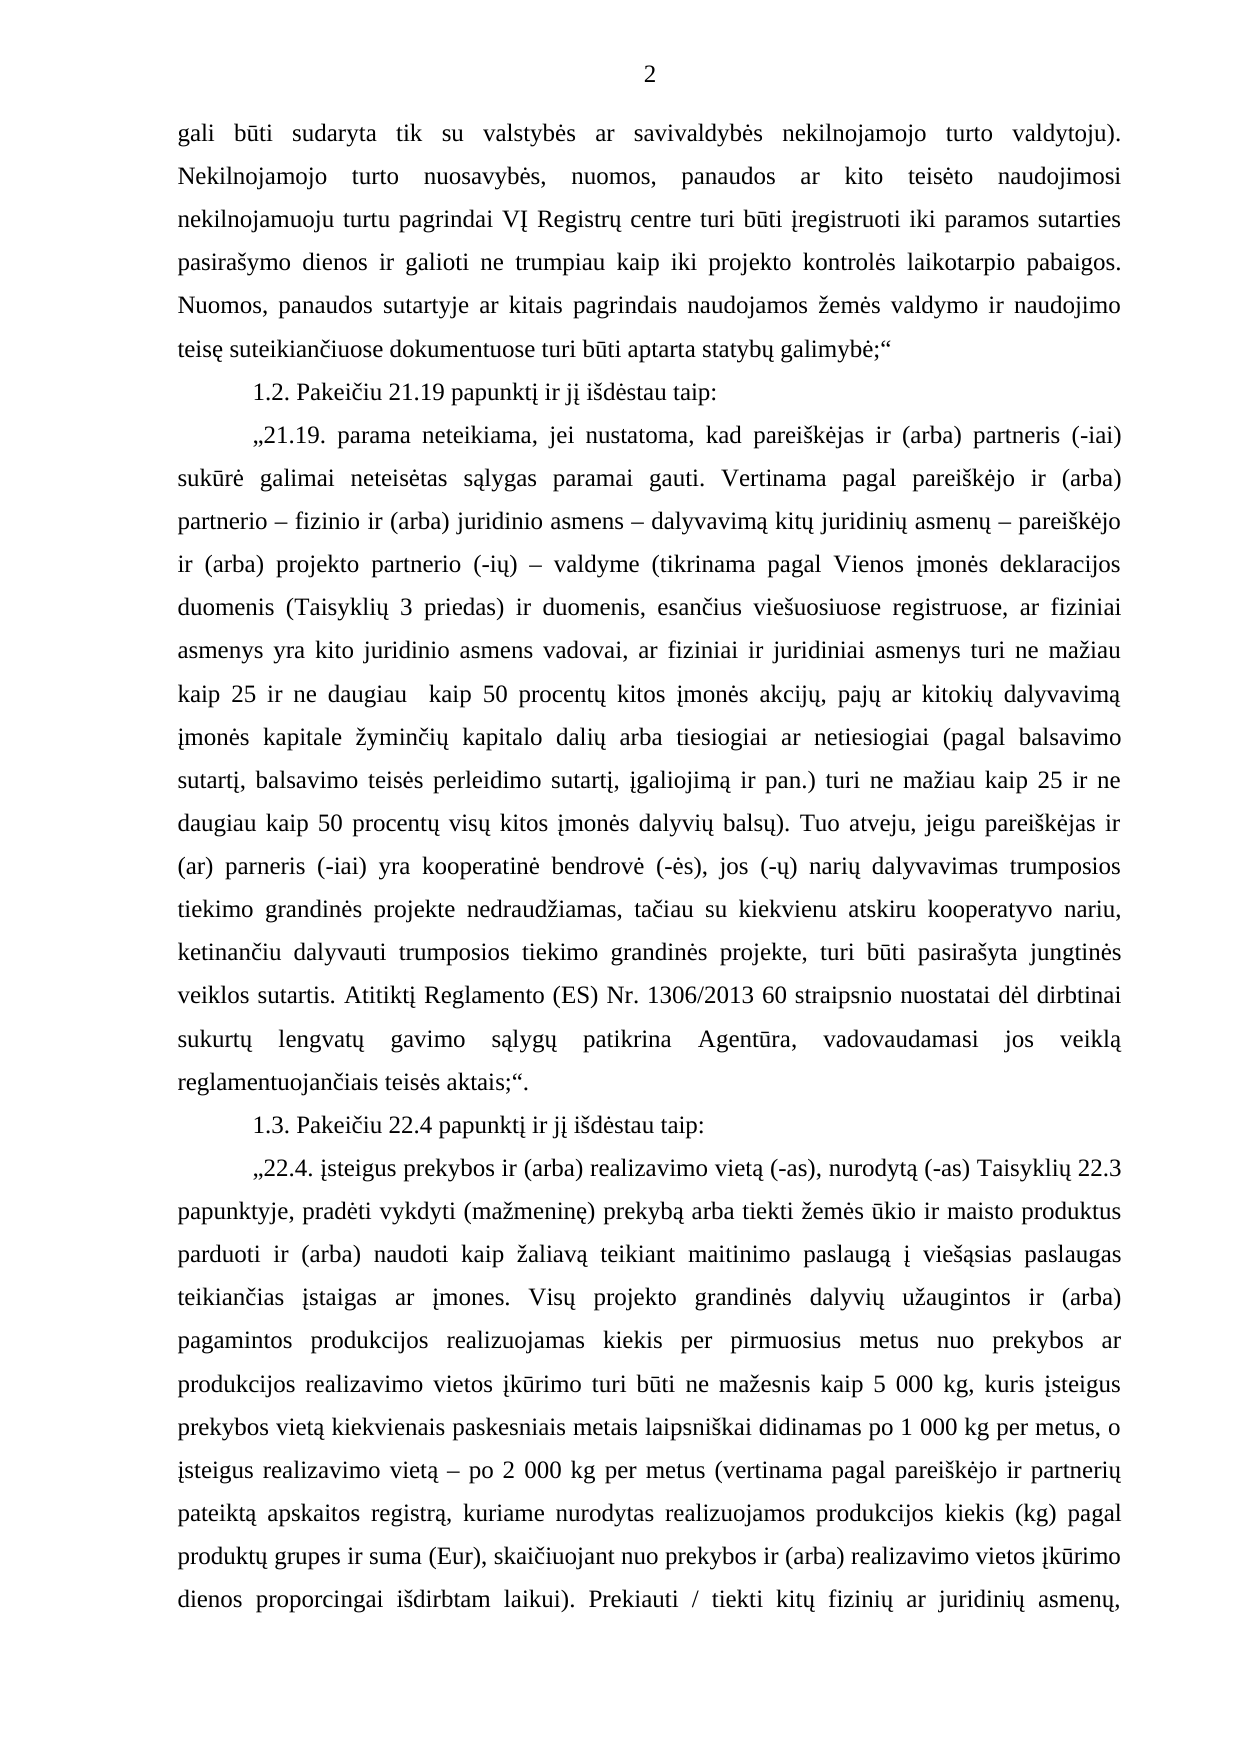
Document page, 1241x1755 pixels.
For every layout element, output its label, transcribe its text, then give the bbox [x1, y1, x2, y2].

text 1.2. Pakeičiu 21.19 papunktį ir jį išdėstau taip: [177, 377, 1122, 406]
text „21.19. parama neteikiama, jei nustatoma, kad pareiškėjas ir (arba) partneris (-iai) sukūrė galimai neteisėtas sąlygas paramai gauti. Vertinama pagal pareiškėjo ir (arba) partnerio – fizinio ir (arba) juridinio asmens – dalyvavimą kitų juridinių asmenų – pareiškėjo ir (arba) projekto partnerio (-ių) – valdyme (tikrinama pagal Vienos įmonės deklaracijos duomenis (Taisyklių 3 priedas) ir duomenis, esančius viešuosiuose registruose, ar fiziniai asmenys yra kito juridinio asmens vadovai, ar fiziniai ir juridiniai asmenys turi ne mažiau kaip 25 ir ne daugiau kaip 50 procentų kitos įmonės akcijų, pajų ar kitokių dalyvavimą įmonės kapitale žyminčių kapitalo dalių arba tiesiogiai ar netiesiogiai (pagal balsavimo sutartį, balsavimo teisės perleidimo sutartį, įgaliojimą ir pan.) turi ne mažiau kaip 25 ir ne daugiau kaip 50 procentų visų kitos įmonės dalyvių balsų). Tuo atveju, jeigu pareiškėjas ir (ar) parneris (-iai) yra kooperatinė bendrovė (-ės), jos (-ų) narių dalyvavimas trumposios tiekimo grandinės projekte nedraudžiamas, tačiau su kiekvienu atskiru kooperatyvo nariu, ketinančiu dalyvauti trumposios tiekimo grandinės projekte, turi būti pasirašyta jungtinės veiklos sutartis. Atitiktį Reglamento (ES) Nr. 1306/2013 60 straipsnio nuostatai dėl dirbtinai sukurtų lengvatų gavimo sąlygų patikrina Agentūra, vadovaudamasi jos veiklą reglamentuojančiais teisės aktais;“. [177, 420, 1122, 1096]
text „22.4. įsteigus prekybos ir (arba) realizavimo vietą (-as), nurodytą (-as) Taisyklių 22.3 papunktyje, pradėti vykdyti (mažmeninę) prekybą arba tiekti žemės ūkio ir maisto produktus parduoti ir (arba) naudoti kaip žaliavą teikiant maitinimo paslaugą į viešąsias paslaugas teikiančias įstaigas ar įmones. Visų projekto grandinės dalyvių užaugintos ir (arba) pagamintos produkcijos realizuojamas kiekis per pirmuosius metus nuo prekybos ar produkcijos realizavimo vietos įkūrimo turi būti ne mažesnis kaip 5 000 kg, kuris įsteigus prekybos vietą kiekvienais paskesniais metais laipsniškai didinamas po 1 000 kg per metus, o įsteigus realizavimo vietą – po 2 000 kg per metus (vertinama pagal pareiškėjo ir partnerių pateiktą apskaitos registrą, kuriame nurodytas realizuojamos produkcijos kiekis (kg) pagal produktų grupes ir suma (Eur), skaičiuojant nuo prekybos ir (arba) realizavimo vietos įkūrimo dienos proporcingai išdirbtam laikui). Prekiauti / tiekti kitų fizinių ar juridinių asmenų, [177, 1153, 1122, 1613]
text 1.3. Pakeičiu 22.4 papunktį ir jį išdėstau taip: [177, 1110, 1122, 1139]
text gali būti sudaryta tik su valstybės ar savivaldybės nekilnojamojo turto valdytoju). Nekilnojamojo turto nuosavybės, nuomos, panaudos ar kito teisėto naudojimosi nekilnojamuoju turtu pagrindai VĮ Registrų centre turi būti įregistruoti iki paramos sutarties pasirašymo dienos ir galioti ne trumpiau kaip iki projekto kontrolės laikotarpio pabaigos. Nuomos, panaudos sutartyje ar kitais pagrindais naudojamos žemės valdymo ir naudojimo teisę suteikiančiuose dokumentuose turi būti aptarta statybų galimybė;“ [177, 118, 1122, 362]
